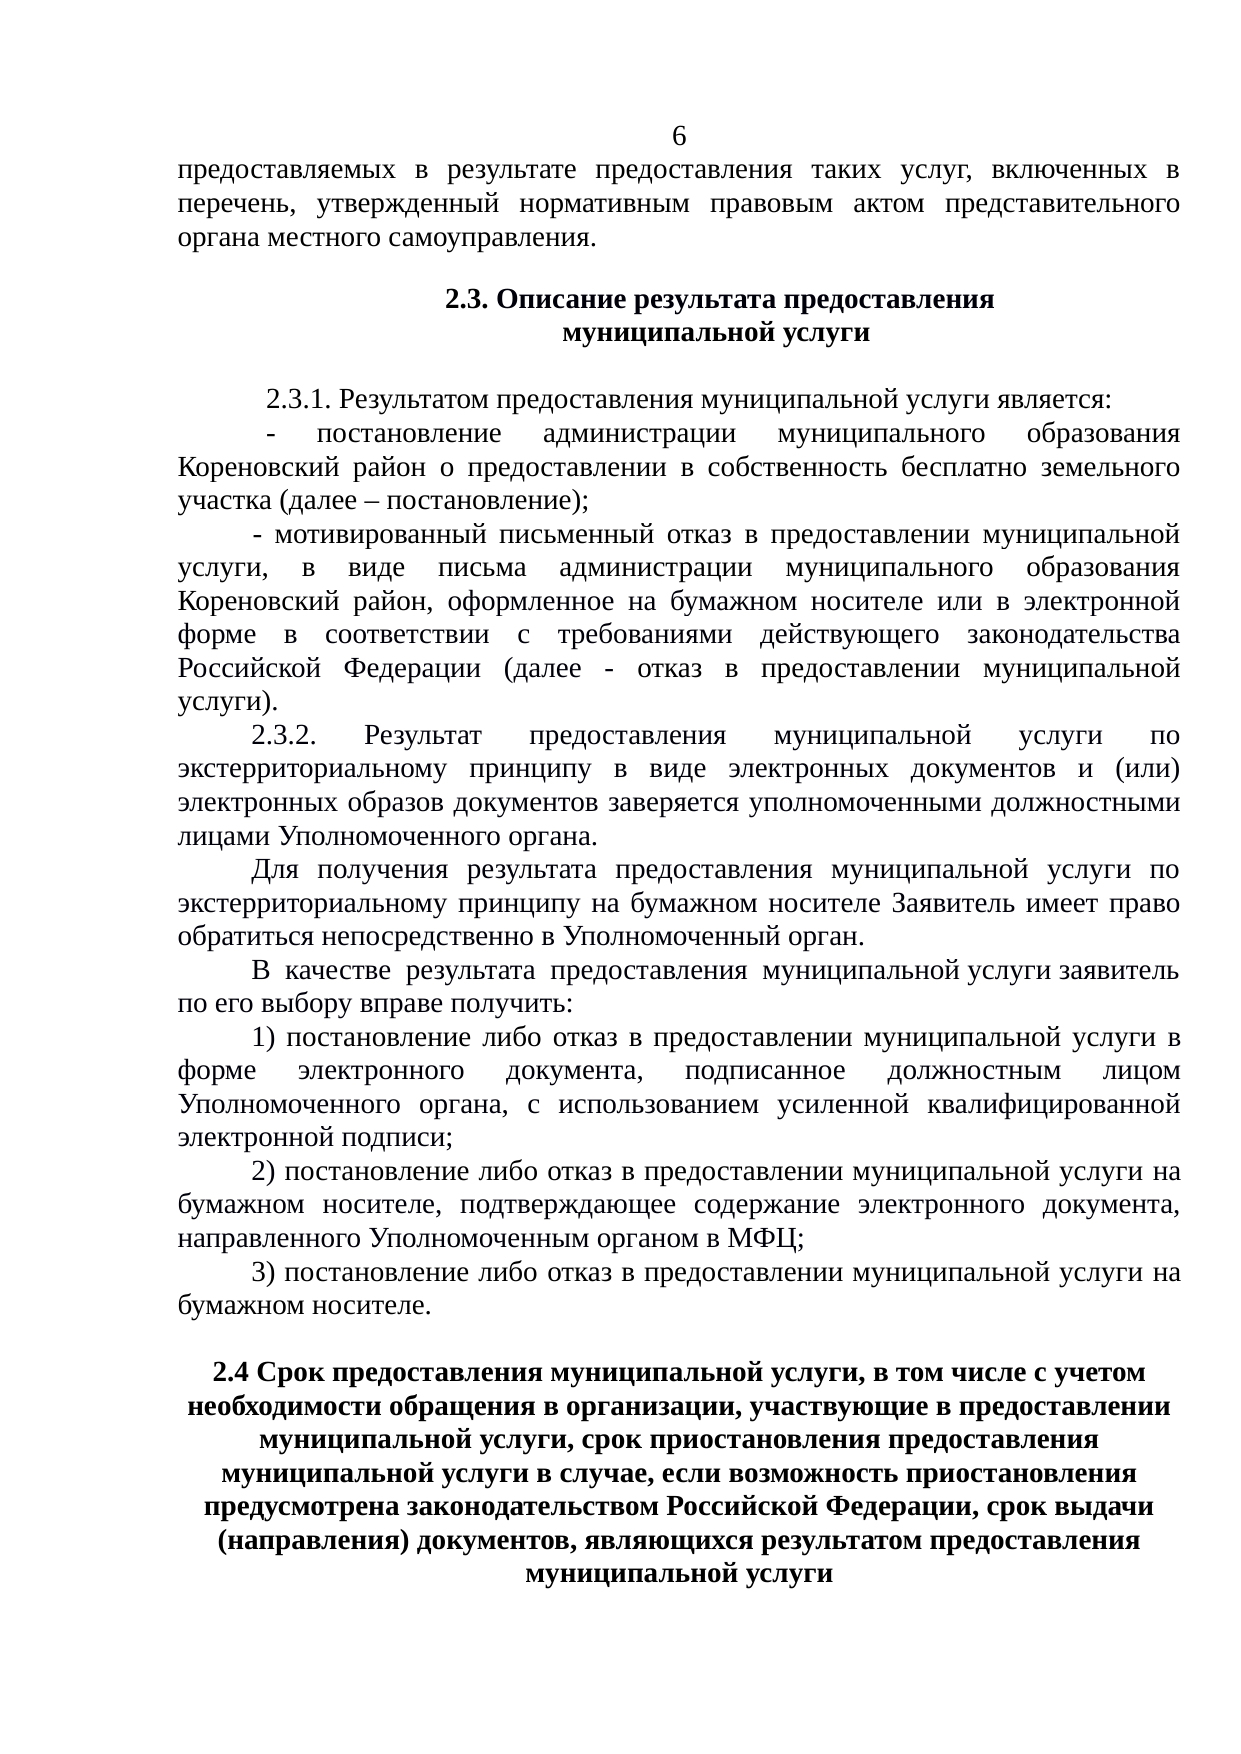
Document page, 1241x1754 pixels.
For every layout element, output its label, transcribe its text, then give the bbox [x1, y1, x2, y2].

text 2.3.1. Результатом предоставления муниципальной услуги является: [177, 382, 1181, 415]
text 2.3. Описание результата предоставления [177, 281, 1181, 314]
text муниципальной услуги [177, 314, 1181, 348]
text предоставляемых в результате предоставления таких услуг, включенных в перечень, утвержденный нормативным правовым актом представительного органа местного самоуправления. [177, 152, 1181, 252]
text 2.4 Срок предоставления муниципальной услуги, в том числе с учетом необходимости обращения в организации, участвующие в предоставлении муниципальной услуги, срок приостановления предоставления муниципальной услуги в случае, если возможность приостановления предусмотрена законодательством Российской Федерации, срок выдачи (направления) документов, являющихся результатом предоставления муниципальной услуги [177, 1354, 1181, 1589]
text 1) постановление либо отказ в предоставлении муниципальной услуги в форме электронного документа, подписанное должностным лицом Уполномоченного органа, с использованием усиленной квалифицированной электронной подписи; [177, 1019, 1181, 1153]
text - постановление администрации муниципального образования Кореновский район о предоставлении в собственность бесплатно земельного участка (далее – постановление); [177, 415, 1181, 516]
text 3) постановление либо отказ в предоставлении муниципальной услуги на бумажном носителе. [177, 1254, 1181, 1321]
text 2) постановление либо отказ в предоставлении муниципальной услуги на бумажном носителе, подтверждающее содержание электронного документа, направленного Уполномоченным органом в МФЦ; [177, 1153, 1181, 1254]
text 6 [177, 118, 1181, 152]
text по его выбору вправе получить: [177, 985, 1181, 1019]
text В качестве результата предоставления муниципальной услуги заявитель [177, 952, 1181, 985]
text - мотивированный письменный отказ в предоставлении муниципальной услуги, в виде письма администрации муниципального образования Кореновский район, оформленное на бумажном носителе или в электронной форме в соответствии с требованиями действующего законодательства Российской Федерации (далее - отказ в предоставлении муниципальной услуги). [177, 516, 1181, 717]
text 2.3.2. Результат предоставления муниципальной услуги по экстерриториальному принципу в виде электронных документов и (или) электронных образов документов заверяется уполномоченными должностными лицами Уполномоченного органа. [177, 717, 1181, 851]
text Для получения результата предоставления муниципальной услуги по экстерриториальному принципу на бумажном носителе Заявитель имеет право обратиться непосредственно в Уполномоченный орган. [177, 851, 1181, 952]
